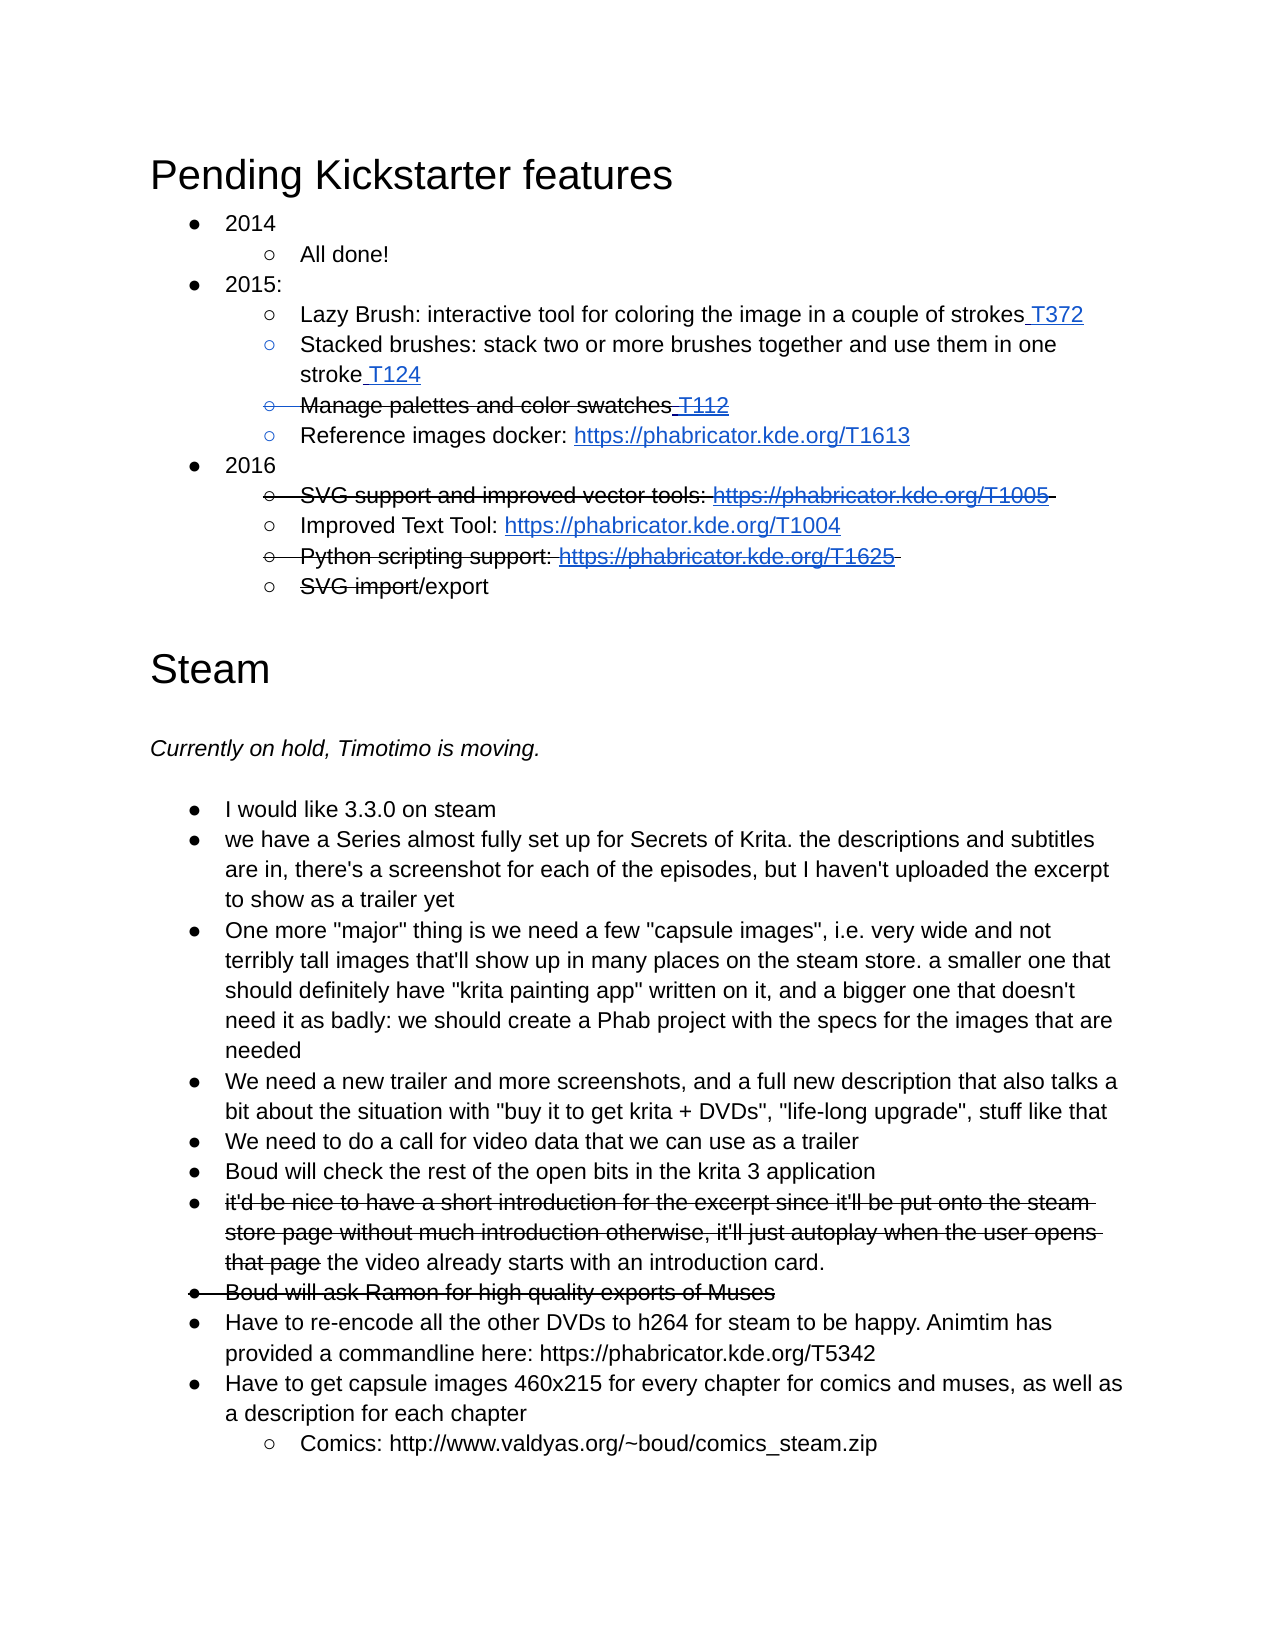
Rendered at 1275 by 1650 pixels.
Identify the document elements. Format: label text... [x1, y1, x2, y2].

list Lazy Brush: interactive tool for coloring the image in a couple of strokes T372 [262, 301, 1125, 327]
list All done! [262, 241, 1125, 267]
list Boud will ask Ramon for high quality exports of Muses [187, 1279, 1125, 1306]
list Python scripting support: https://phabricator.kde.org/T1625 [262, 543, 1125, 569]
list We need to do a call for video data that we can use as a trailer [187, 1128, 1125, 1154]
list Reference images docker: https://phabricator.kde.org/T1613 [262, 422, 1125, 448]
list Have to get capsule images 460x215 for every chapter for comics and muses, as well as a description for each chapter [187, 1370, 1125, 1426]
list Stacked brushes: stack two or more brushes together and use them in one stroke T124 [262, 331, 1125, 388]
list SVG import/export [262, 573, 1125, 599]
list 2015: [187, 271, 1125, 297]
text Currently on hold, Timotimo is moving. [150, 735, 1125, 762]
list it'd be nice to have a short introduction for the excerpt since it'll be put onto the steam store page without much introduction otherwise, it'll just autoplay when the user opens that page the video already starts with an introduction card. [187, 1188, 1125, 1275]
subtitle Steam [150, 645, 1125, 693]
list Improved Text Tool: https://phabricator.kde.org/T1004 [262, 512, 1125, 539]
list Manage palettes and color swatches T112 [262, 392, 1125, 418]
list SVG support and improved vector tools: https://phabricator.kde.org/T1005 [262, 482, 1125, 509]
list Have to re-encode all the other DVDs to h264 for steam to be happy. Animtim has provided a commandline here: https://phabricator.kde.org/T5342 [187, 1309, 1125, 1366]
list 2016 [187, 452, 1125, 478]
list we have a Series almost fully set up for Secrets of Krita. the descriptions and subtitles are in, there's a screenshot for each of the episodes, but I haven't uploaded the excerpt to show as a trailer yet [187, 826, 1125, 913]
list Comics: http://www.valdyas.org/~boud/comics_steam.zip [262, 1430, 1125, 1457]
list 2014 [187, 210, 1125, 237]
list We need a new trailer and more screenshots, and a full new description that also talks a bit about the situation with "buy it to get krita + DVDs", "life-long upgrade", stuff like that [187, 1068, 1125, 1124]
list Boud will check the rest of the open bits in the krita 3 application [187, 1158, 1125, 1185]
list One more "major" thing is we need a few "capsule images", i.e. very wide and not terribly tall images that'll show up in many places on the steam store. a smaller one that should definitely have "krita painting app" written on it, and a bigger one that doesn't need it as badly: we should create a Phab project with the specs for the images that are needed [187, 917, 1125, 1064]
subtitle Pending Kickstarter features [150, 150, 1125, 198]
list I would like 3.3.0 on steam [187, 796, 1125, 822]
